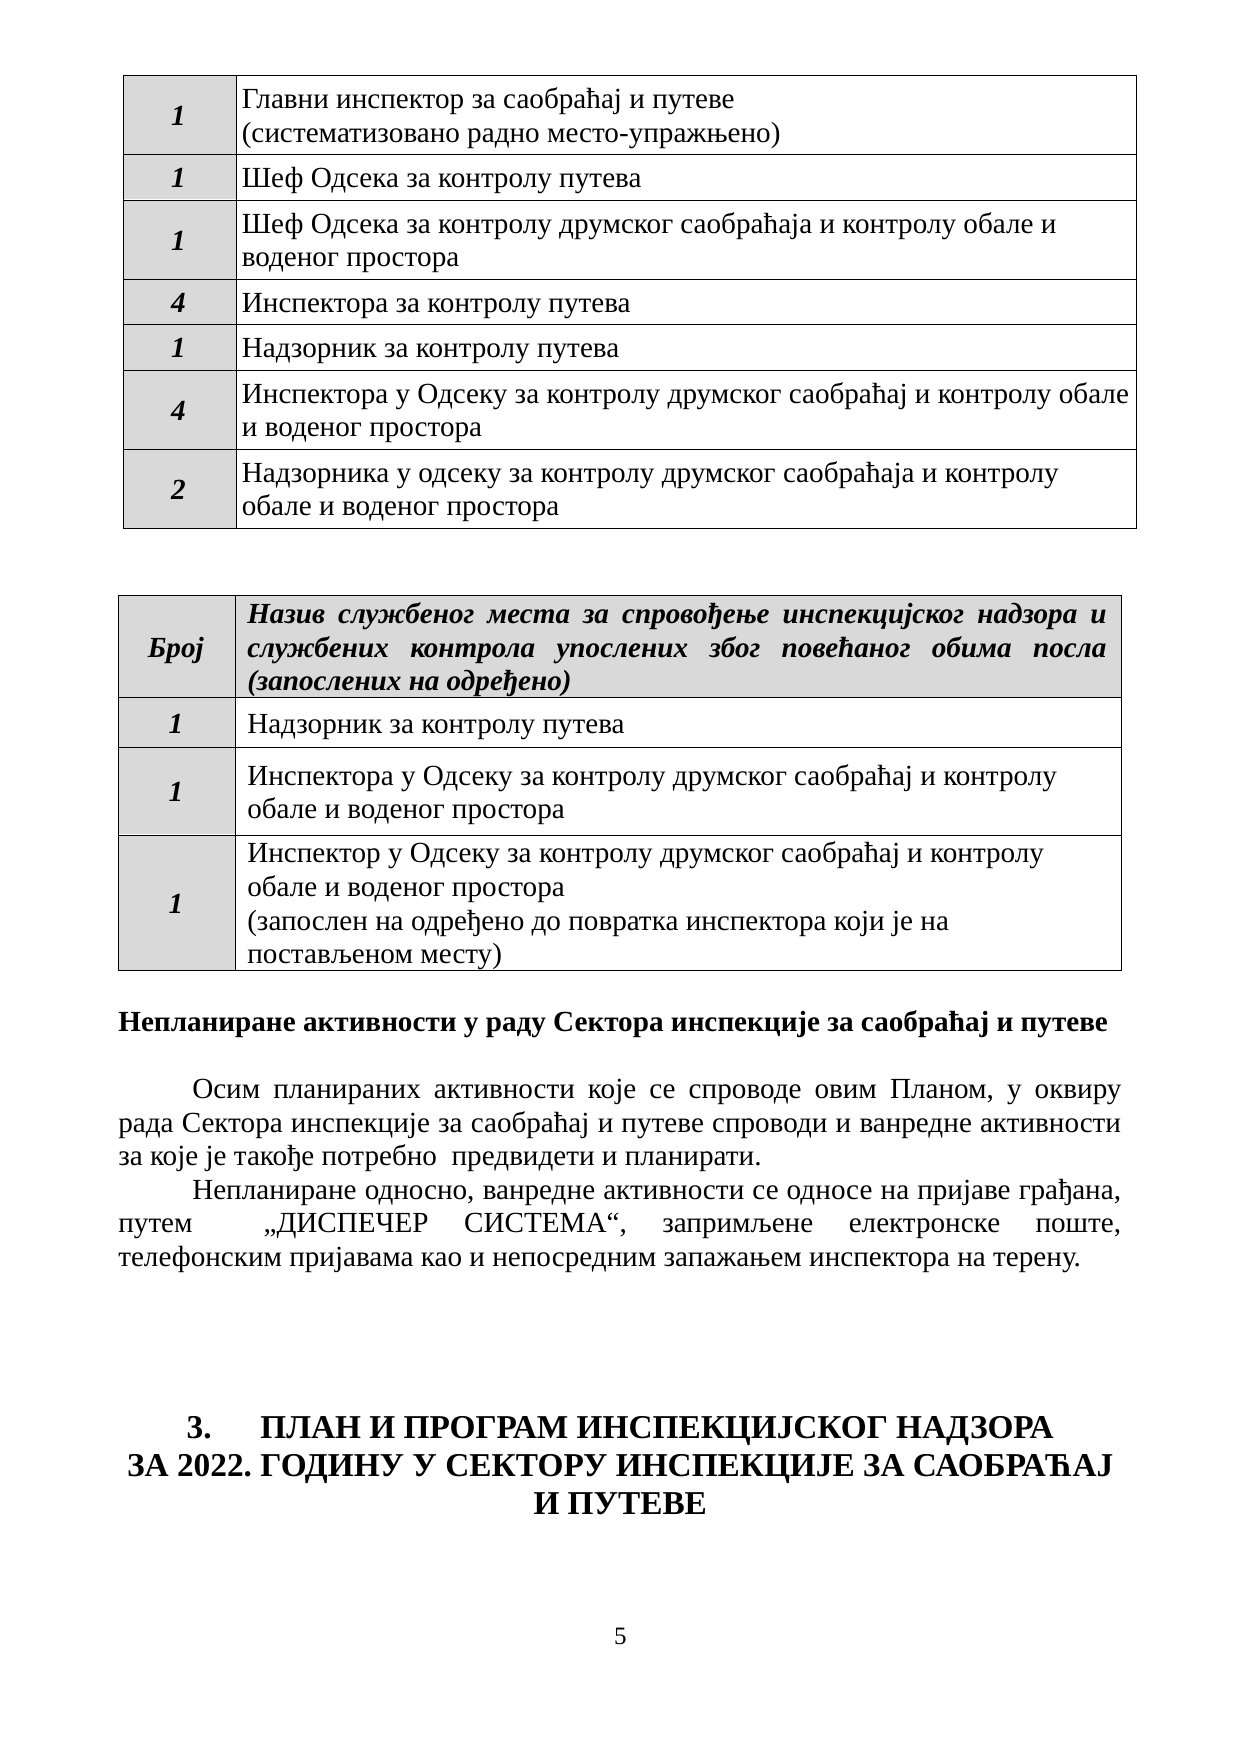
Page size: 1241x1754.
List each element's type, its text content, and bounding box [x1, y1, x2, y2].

table_cell 2 [124, 450, 236, 528]
table_cell 1 [119, 836, 235, 970]
table_cell Надзорника у одсеку за контролу друмског саобраћаја и контролу обале и воденог простора [237, 450, 1136, 528]
table_cell Инспектор у Одсеку за контролу друмског саобраћај и контролу обале и воденог простора (запослен на одређено до повратка инспектора који је на постављеном месту) [236, 836, 1121, 970]
list ПЛАН И ПРОГРАМ ИНСПЕКЦИЈСКОГ НАДЗОРА [118, 1407, 1122, 1445]
text Осим планираних активности које се спроводе овим Планом, у оквиру рада Сектора инспекције за саобраћај и путеве спроводи и ванредне активности за које је такође потребно предвидети и планирати. [118, 1071, 1122, 1172]
table_cell 4 [124, 371, 236, 449]
table_cell 1 [124, 155, 236, 199]
table_cell 1 [124, 201, 236, 279]
table_cell 4 [124, 280, 236, 324]
table_cell Надзорник за контролу путева [237, 325, 1136, 370]
table_cell Инспектора у Одсеку за контролу друмског саобраћај и контролу обале и воденог простора [236, 748, 1121, 834]
table_cell 1 [124, 76, 236, 154]
table_cell Главни инспектор за саобраћај и путеве (систематизовано радно место-упражњено) [237, 76, 1136, 154]
table_cell Инспектора у Одсеку за контролу друмског саобраћај и контролу обале и воденог простора [237, 371, 1136, 449]
table_header Број [119, 596, 235, 697]
table_header Назив службеног места за спровођење инспекцијског надзора и службених контрола упослених због повећаног обима посла (запослених на одређено) [236, 596, 1121, 697]
text ЗА 2022. ГОДИНУ У СЕКТОРУ ИНСПЕКЦИЈЕ ЗА САОБРАЋАЈ И ПУТЕВЕ [118, 1445, 1122, 1522]
table_cell Шеф Одсека за контролу путева [237, 155, 1136, 199]
table_cell 1 [119, 698, 235, 747]
table_cell Шеф Одсека за контролу друмског саобраћаја и контролу обале и воденог простора [237, 201, 1136, 279]
text Непланиране односно, ванредне активности се односе на пријаве грађана, путем „ДИСПЕЧЕР СИСТЕМА“, запримљене електронске поште, телефонским пријавама као и непосредним запажањем инспектора на терену. [118, 1172, 1122, 1273]
table_cell Надзорник за контролу путева [236, 698, 1121, 747]
text Непланиране активности у раду Сектора инспекције за саобраћај и путеве [118, 1004, 1122, 1038]
table_cell 1 [124, 325, 236, 370]
table_cell Инспектора за контролу путева [237, 280, 1136, 324]
table_cell 1 [119, 748, 235, 834]
